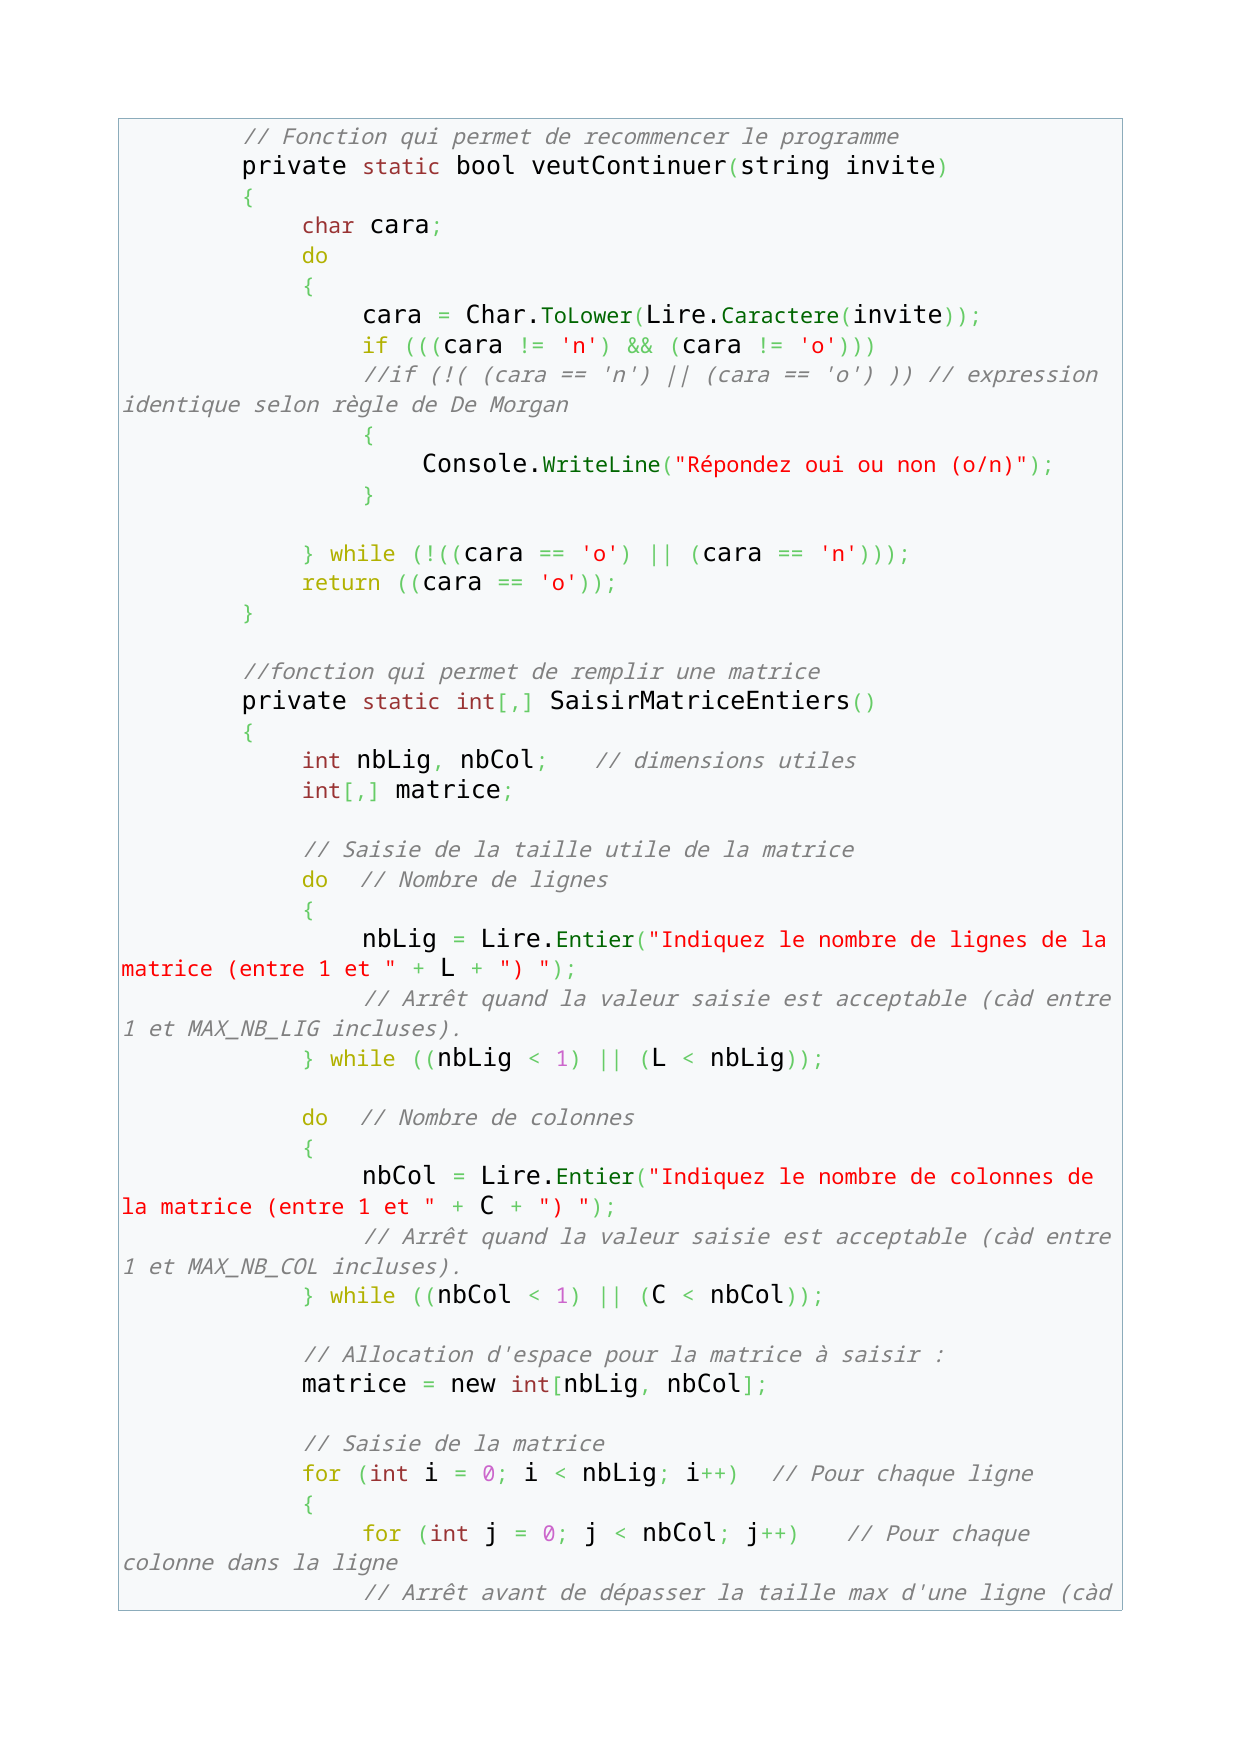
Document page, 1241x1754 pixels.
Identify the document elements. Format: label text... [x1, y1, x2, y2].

table_header // Fonction qui permet de recommencer le programme private static bool veutContinuer(string invite) { char cara; do { cara = Char.ToLower(Lire.Caractere(invite)); if (((cara != 'n') && (cara != 'o'))) //if (!( (cara == 'n') || (cara == 'o') )) // expression identique selon règle de De Morgan { Console.WriteLine("Répondez oui ou non (o/n)"); } } while (!((cara == 'o') || (cara == 'n'))); return ((cara == 'o')); } //fonction qui permet de remplir une matrice private static int[,] SaisirMatriceEntiers() { int nbLig, nbCol; // dimensions utiles int[,] matrice; // Saisie de la taille utile de la matrice do // Nombre de lignes { nbLig = Lire.Entier("Indiquez le nombre de lignes de la matrice (entre 1 et " + L + ") "); // Arrêt quand la valeur saisie est acceptable (càd entre 1 et MAX_NB_LIG incluses). } while ((nbLig < 1) || (L < nbLig)); do // Nombre de colonnes { nbCol = Lire.Entier("Indiquez le nombre de colonnes de la matrice (entre 1 et " + C + ") "); // Arrêt quand la valeur saisie est acceptable (càd entre 1 et MAX_NB_COL incluses). } while ((nbCol < 1) || (C < nbCol)); // Allocation d'espace pour la matrice à saisir : matrice = new int[nbLig, nbCol]; // Saisie de la matrice for (int i = 0; i < nbLig; i++) // Pour chaque ligne { for (int j = 0; j < nbCol; j++) // Pour chaque colonne dans la ligne // Arrêt avant de dépasser la taille max d'une ligne (càd [119, 119, 1122, 1610]
